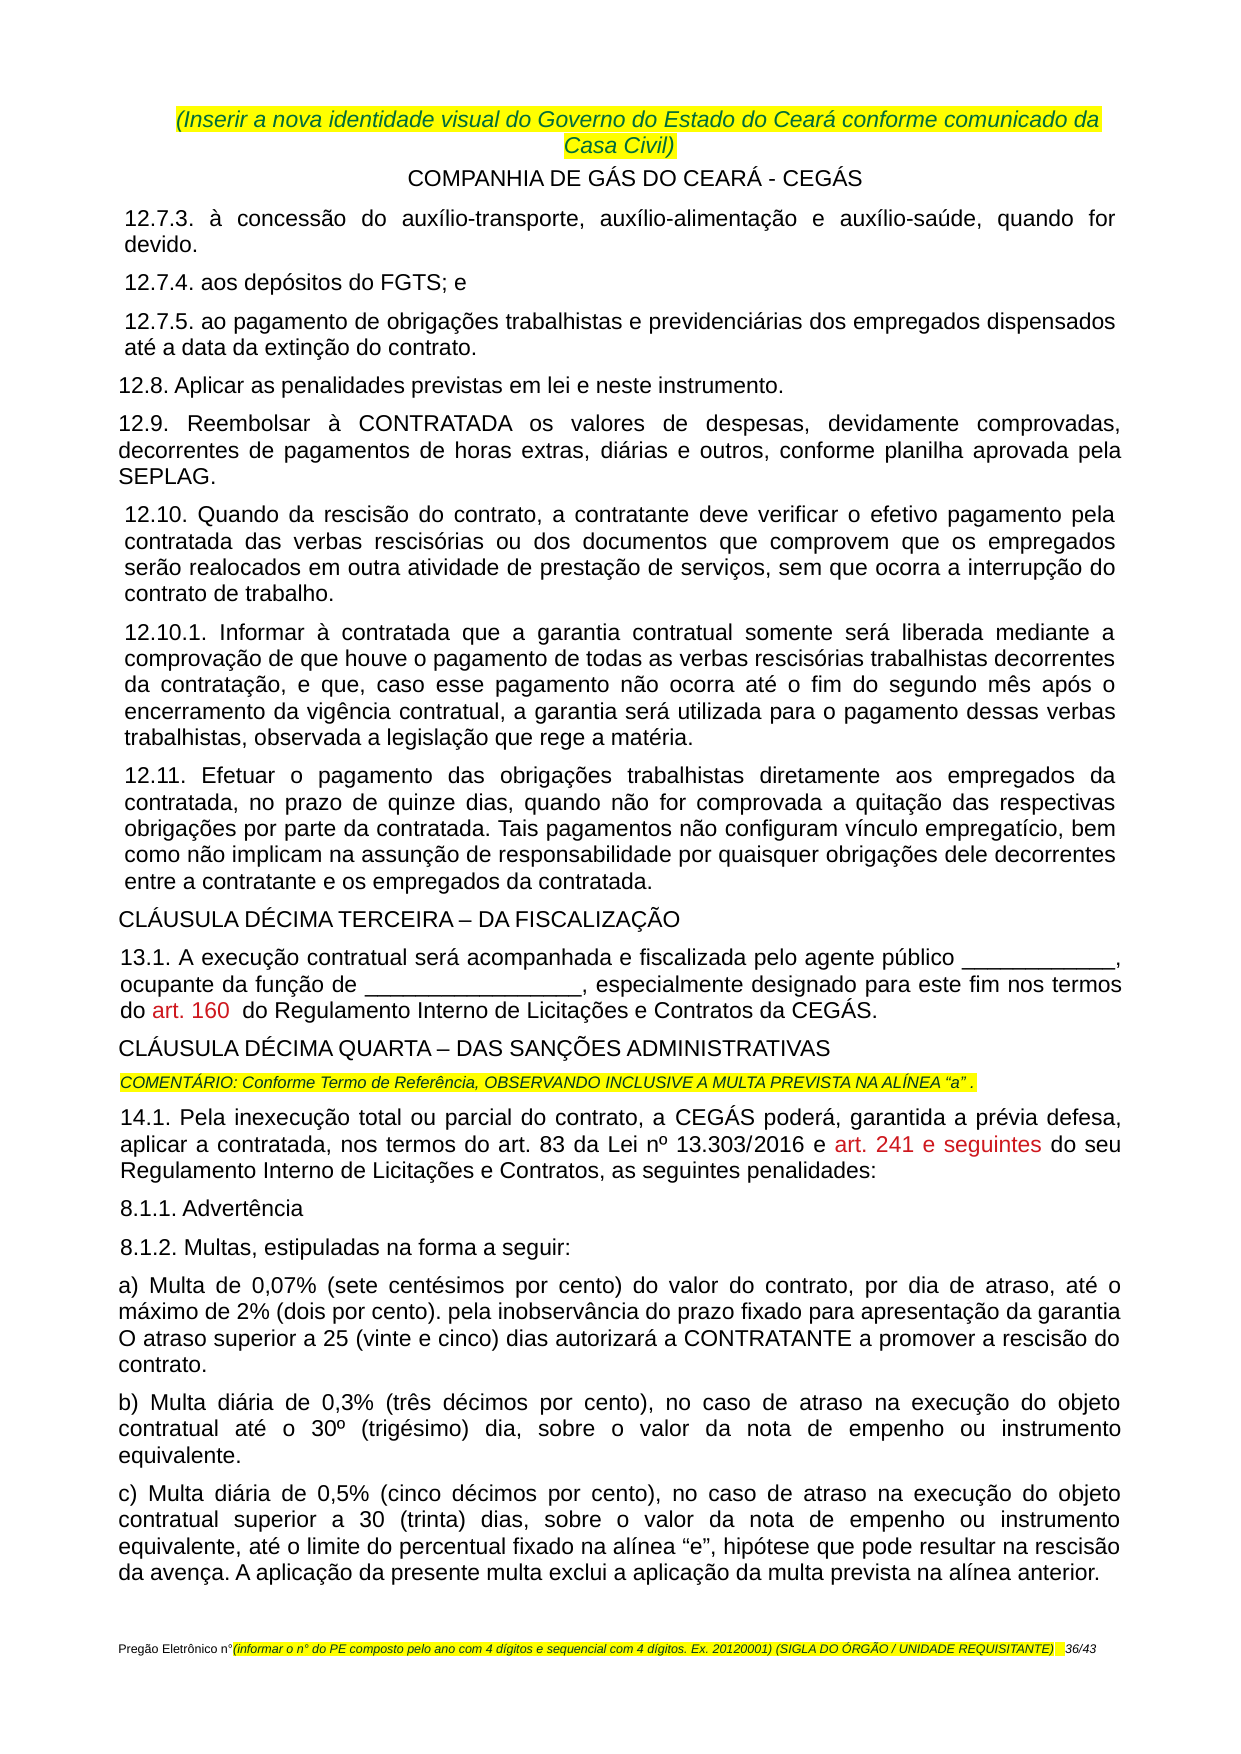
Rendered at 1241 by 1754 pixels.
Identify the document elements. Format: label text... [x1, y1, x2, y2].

text 8.1.2. Multas, estipuladas na forma a seguir: [120, 1233, 1122, 1260]
text b) Multa diária de 0,3% (três décimos por cento), no caso de atraso na execução do objeto contratual até o 30º (trigésimo) dia, sobre o valor da nota de empenho ou instrumento equivalente. [118, 1389, 1122, 1468]
text 13.1. A execução contratual será acompanhada e fiscalizada pelo agente público ____________, ocupante da função de _________________, especialmente designado para este fim nos termos do art. 160 do Regulamento Interno de Licitações e Contratos da CEGÁS. [120, 944, 1122, 1023]
text 12.9. Reembolsar à CONTRATADA os valores de despesas, devidamente comprovadas, decorrentes de pagamentos de horas extras, diárias e outros, conforme planilha aprovada pela SEPLAG. [118, 410, 1122, 489]
text 12.8. Aplicar as penalidades previstas em lei e neste instrumento. [118, 372, 1122, 398]
text 12.10.1. Informar à contratada que a garantia contratual somente será liberada mediante a comprovação de que houve o pagamento de todas as verbas rescisórias trabalhistas decorrentes da contratação, e que, caso esse pagamento não ocorra até o fim do segundo mês após o encerramento da vigência contratual, a garantia será utilizada para o pagamento dessas verbas trabalhistas, observada a legislação que rege a matéria. [124, 619, 1116, 750]
text 12.10. Quando da rescisão do contrato, a contratante deve verificar o efetivo pagamento pela contratada das verbas rescisórias ou dos documentos que comprovem que os empregados serão realocados em outra atividade de prestação de serviços, sem que ocorra a interrupção do contrato de trabalho. [124, 501, 1116, 607]
text a) Multa de 0,07% (sete centésimos por cento) do valor do contrato, por dia de atraso, até o máximo de 2% (dois por cento). pela inobservância do prazo fixado para apresentação da garantia O atraso superior a 25 (vinte e cinco) dias autorizará a CONTRATANTE a promover a rescisão do contrato. [118, 1272, 1122, 1377]
text CLÁUSULA DÉCIMA TERCEIRA – DA FISCALIZAÇÃO [118, 906, 1122, 932]
text 12.7.3. à concessão do auxílio-transporte, auxílio-alimentação e auxílio-saúde, quando for devido. [124, 205, 1116, 257]
text 12.7.5. ao pagamento de obrigações trabalhistas e previdenciárias dos empregados dispensados até a data da extinção do contrato. [124, 308, 1116, 360]
text 14.1. Pela inexecução total ou parcial do contrato, a CEGÁS poderá, garantida a prévia defesa, aplicar a contratada, nos termos do art. 83 da Lei nº 13.303/2016 e art. 241 e seguintes do seu Regulamento Interno de Licitações e Contratos, as seguintes penalidades: [120, 1104, 1122, 1183]
text CLÁUSULA DÉCIMA QUARTA – DAS SANÇÕES ADMINISTRATIVAS [118, 1035, 1122, 1061]
text COMENTÁRIO: Conforme Termo de Referência, OBSERVANDO INCLUSIVE A MULTA PREVISTA NA ALÍNEA “a” . [120, 1073, 1122, 1092]
text c) Multa diária de 0,5% (cinco décimos por cento), no caso de atraso na execução do objeto contratual superior a 30 (trinta) dias, sobre o valor da nota de empenho ou instrumento equivalente, até o limite do percentual fixado na alínea “e”, hipótese que pode resultar na rescisão da avença. A aplicação da presente multa exclui a aplicação da multa prevista na alínea anterior. [118, 1480, 1122, 1585]
text 12.7.4. aos depósitos do FGTS; e [124, 269, 1116, 296]
text 8.1.1. Advertência [120, 1195, 1122, 1222]
text 12.11. Efetuar o pagamento das obrigações trabalhistas diretamente aos empregados da contratada, no prazo de quinze dias, quando não for comprovada a quitação das respectivas obrigações por parte da contratada. Tais pagamentos não configuram vínculo empregatício, bem como não implicam na assunção de responsabilidade por quaisquer obrigações dele decorrentes entre a contratante e os empregados da contratada. [124, 762, 1116, 894]
